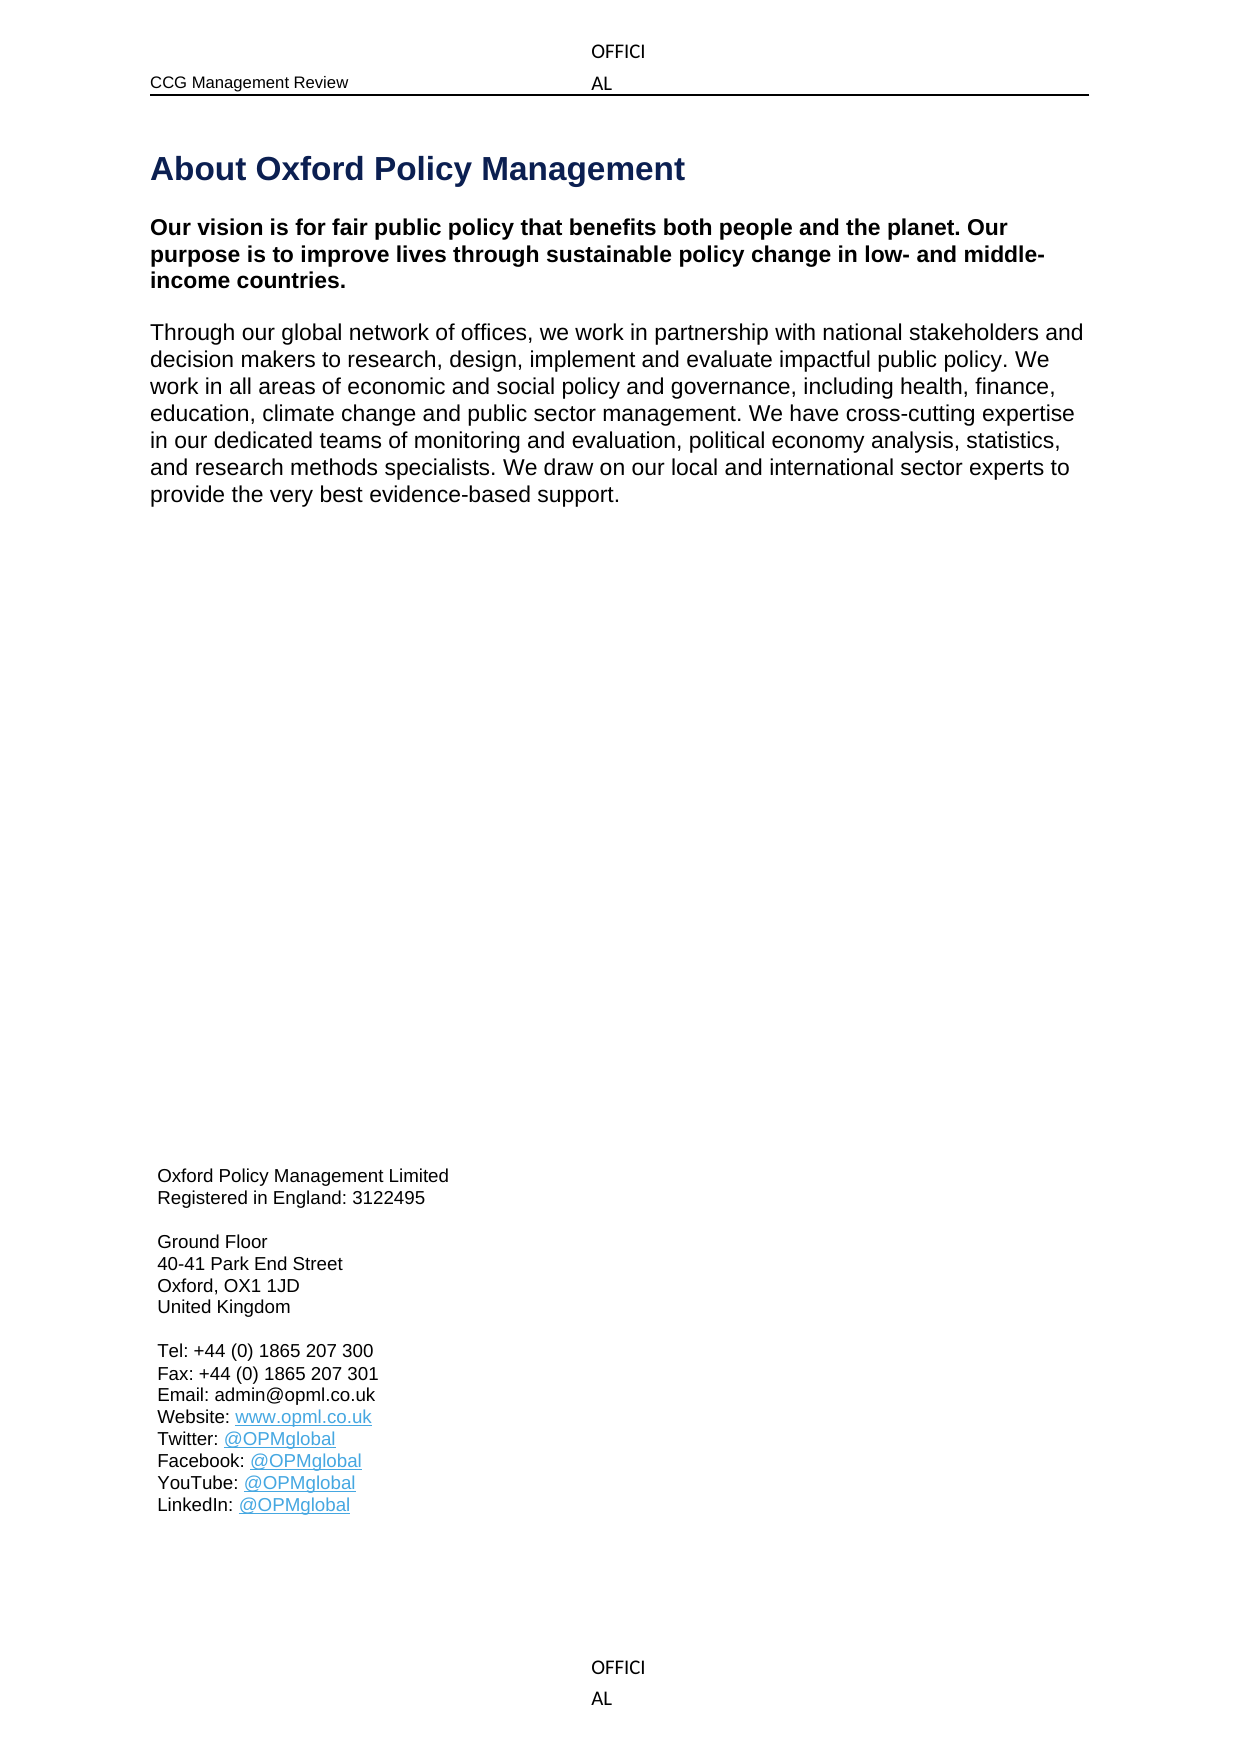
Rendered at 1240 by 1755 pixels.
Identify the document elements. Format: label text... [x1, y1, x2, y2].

text About Oxford Policy Management [150, 150, 1089, 187]
text Our vision is for fair public policy that benefits both people and the planet. Our purpose is to improve lives through sustainable policy change in low- and middle-income countries. [150, 214, 1089, 294]
text Through our global network of offices, we work in partnership with national stakeholders and decision makers to research, design, implement and evaluate impactful public policy. We work in all areas of economic and social policy and governance, including health, finance, education, climate change and public sector management. We have cross-cutting expertise in our dedicated teams of monitoring and evaluation, political economy analysis, statistics, and research methods specialists. We draw on our local and international sector experts to provide the very best evidence-based support. [150, 320, 1089, 507]
